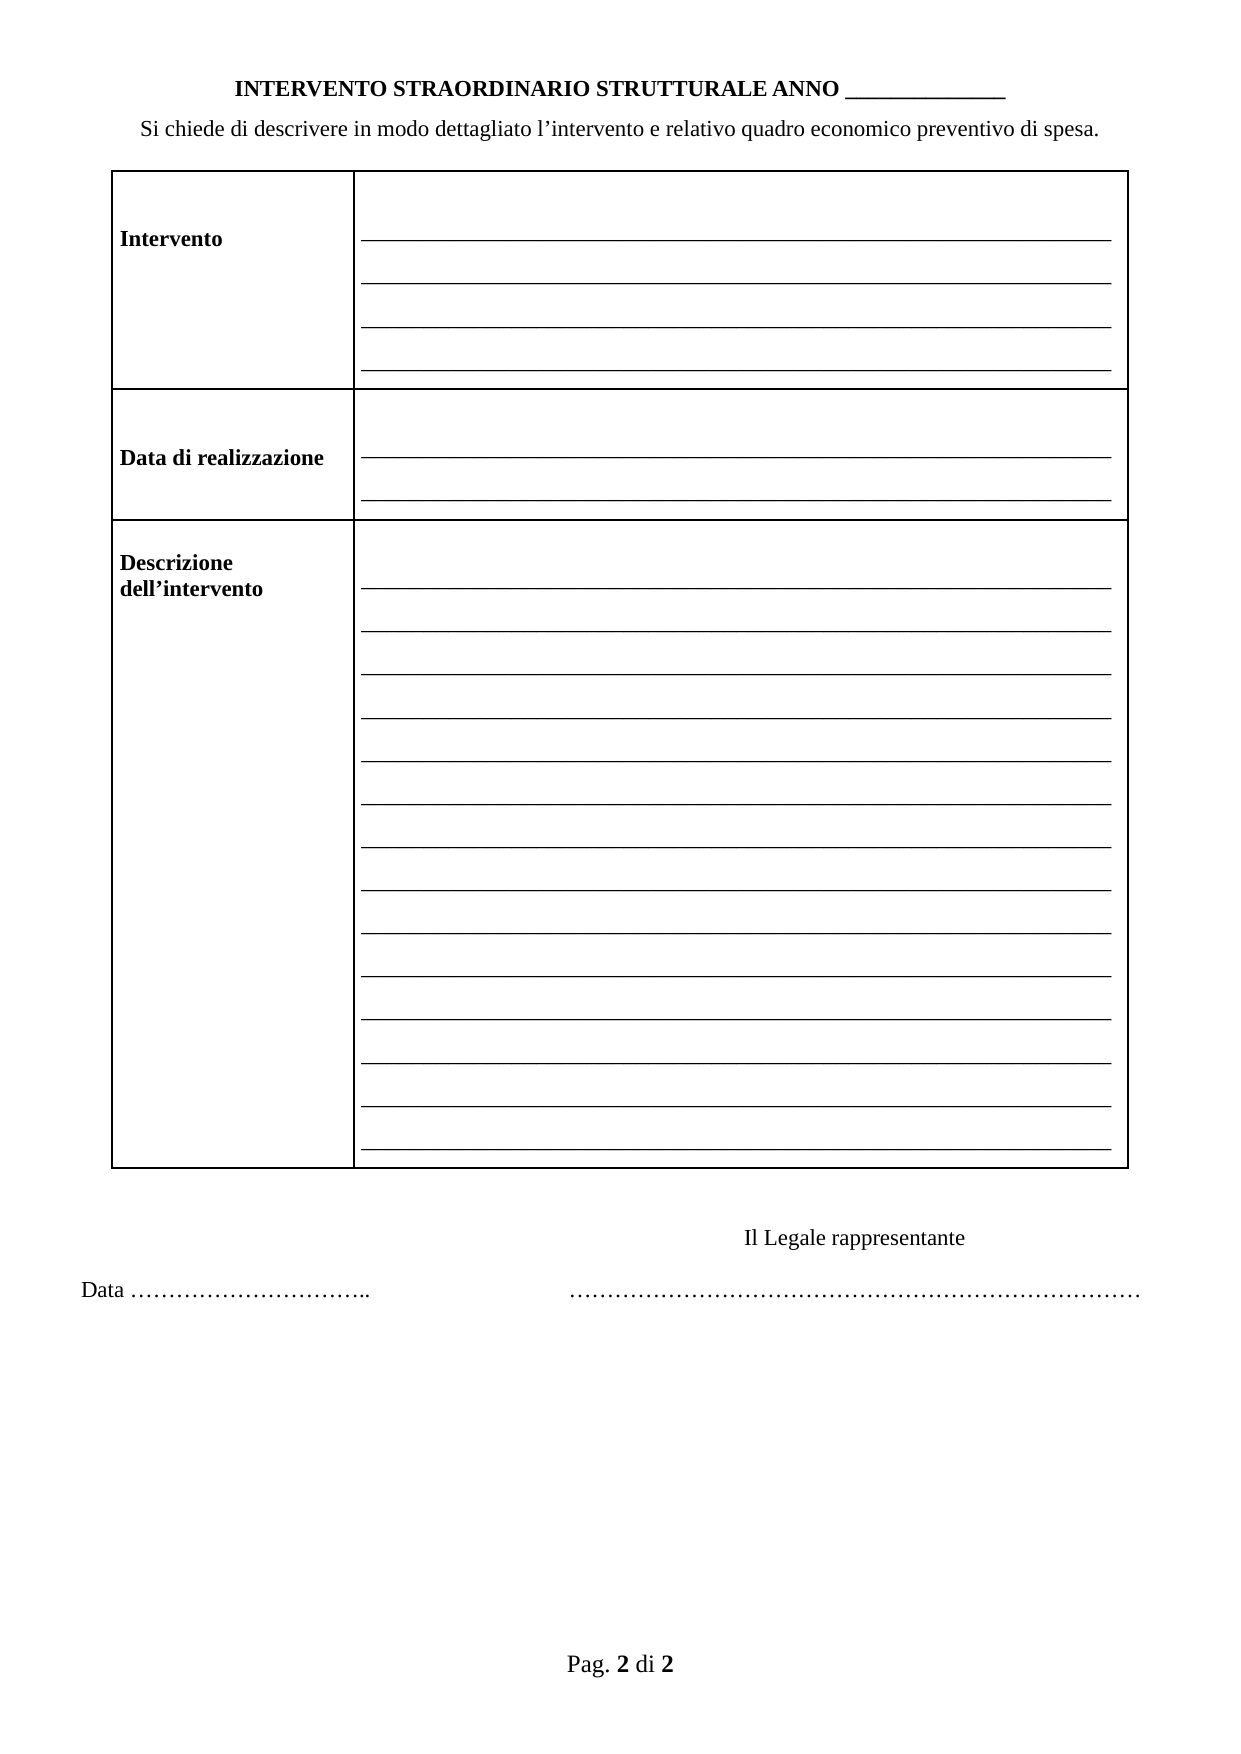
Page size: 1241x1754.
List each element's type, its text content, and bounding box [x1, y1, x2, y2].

table_header Intervento [113, 172, 353, 388]
text Si chiede di descrivere in modo dettagliato l’intervento e relativo quadro economico preventivo di spesa. [77, 115, 1163, 141]
table_cell ____________________________________________________________ ____________________________________________________________ ____________________________________________________________ ____________________________________________________________ ____________________________________________________________ ____________________________________________________________ ____________________________________________________________ ____________________________________________________________ ____________________________________________________________ ____________________________________________________________ ____________________________________________________________ ____________________________________________________________ ____________________________________________________________ ____________________________________________________________ [355, 521, 1127, 1167]
table_cell Data di realizzazione [113, 390, 353, 518]
text INTERVENTO STRAORDINARIO STRUTTURALE ANNO ______________ [77, 76, 1163, 102]
table_header Il Legale rappresentante ………………………………………………………………… [539, 1224, 1171, 1303]
table_header Data ………………………….. [70, 1224, 538, 1303]
table_header ­­­­­­­­­­­­­­­­­­­­­­ ____________________________________________________________ ____________________________________________________________ ____________________________________________________________ ____________________________________________________________ [355, 172, 1127, 388]
table_cell Descrizione dell’intervento [113, 521, 353, 1167]
table_cell ____________________________________________________________ ____________________________________________________________ [355, 390, 1127, 518]
